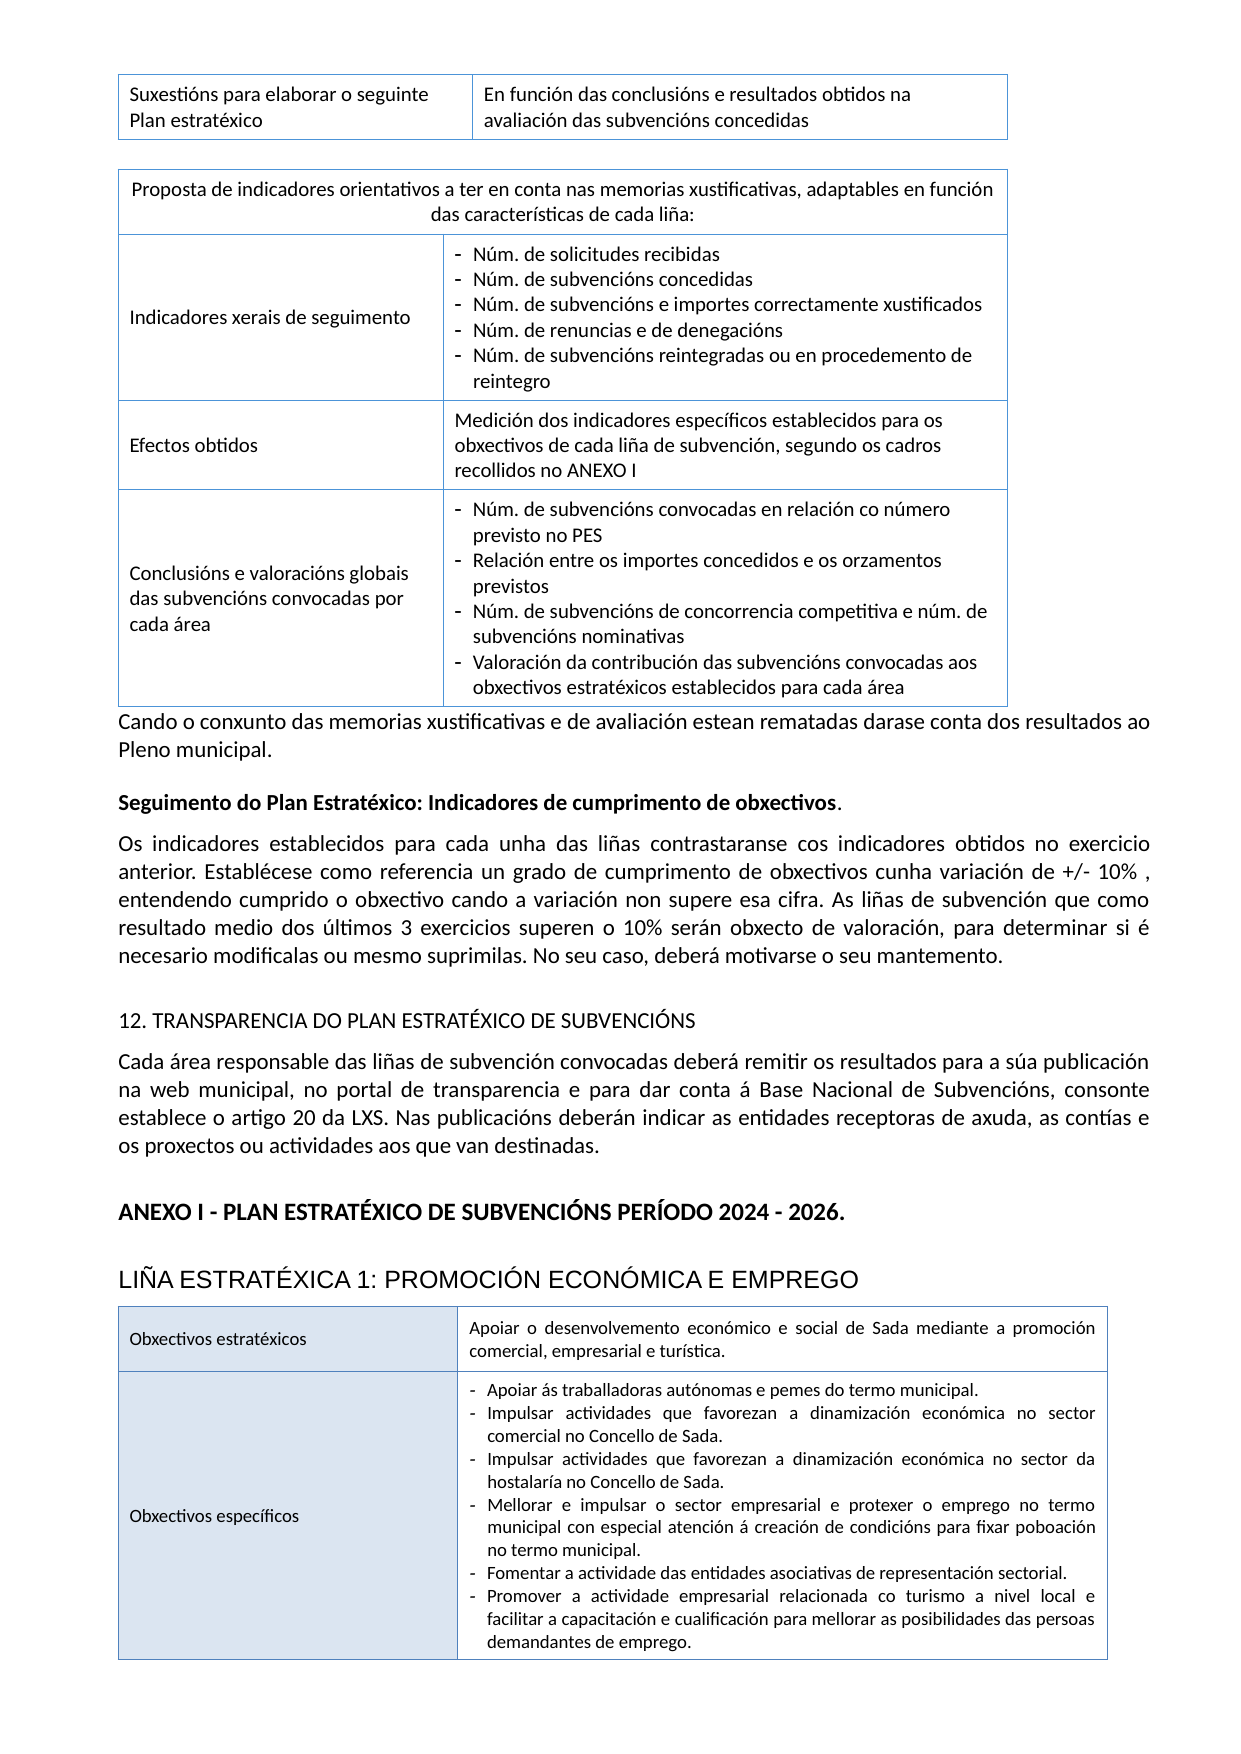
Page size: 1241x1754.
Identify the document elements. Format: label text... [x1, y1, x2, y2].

table_cell Obxectivos específicos [119, 1372, 457, 1659]
text ANEXO I - PLAN ESTRATÉXICO DE SUBVENCIÓNS PERÍODO 2024 - 2026. [118, 1197, 1152, 1227]
text 12. TRANSPARENCIA DO PLAN ESTRATÉXICO DE SUBVENCIÓNS [118, 1006, 1152, 1034]
text Seguimento do Plan Estratéxico: Indicadores de cumprimento de obxectivos. [118, 788, 1152, 816]
table_cell Núm. de subvencións convocadas en relación co número previsto no PES Relación entre os importes concedidos e os orzamentos previstos Núm. de subvencións de concorrencia competitiva e núm. de subvencións nominativas Valoración da contribución das subvencións convocadas aos obxectivos estratéxicos establecidos para cada área [444, 490, 1007, 706]
text Cada área responsable das liñas de subvención convocadas deberá remitir os resultados para a súa publicación na web municipal, no portal de transparencia e para dar conta á Base Nacional de Subvencións, consonte establece o artigo 20 da LXS. Nas publicacións deberán indicar as entidades receptoras de axuda, as contías e os proxectos ou actividades aos que van destinadas. [118, 1047, 1152, 1159]
text Os indicadores establecidos para cada unha das liñas contrastaranse cos indicadores obtidos no exercicio anterior. Establécese como referencia un grado de cumprimento de obxectivos cunha variación de +/- 10% , entendendo cumprido o obxectivo cando a variación non supere esa cifra. As liñas de subvención que como resultado medio dos últimos 3 exercicios superen o 10% serán obxecto de valoración, para determinar si é necesario modificalas ou mesmo suprimilas. No seu caso, deberá motivarse o seu mantemento. [118, 829, 1152, 969]
table_cell Efectos obtidos [119, 401, 443, 489]
table_cell Apoiar ás traballadoras autónomas e pemes do termo municipal. Impulsar actividades que favorezan a dinamización económica no sector comercial no Concello de Sada. Impulsar actividades que favorezan a dinamización económica no sector da hostalaría no Concello de Sada. Mellorar e impulsar o sector empresarial e protexer o emprego no termo municipal con especial atención á creación de condicións para fixar poboación no termo municipal. Fomentar a actividade das entidades asociativas de representación sectorial. Promover a actividade empresarial relacionada co turismo a nivel local e facilitar a capacitación e cualificación para mellorar as posibilidades das persoas demandantes de emprego. [458, 1372, 1107, 1659]
table_header Obxectivos estratéxicos [119, 1307, 457, 1371]
table_cell Medición dos indicadores específicos establecidos para os obxectivos de cada liña de subvención, segundo os cadros recollidos no ANEXO I [444, 401, 1007, 489]
table_cell Indicadores xerais de seguimento [119, 235, 443, 399]
table_cell En función das conclusións e resultados obtidos na avaliación das subvencións concedidas [473, 75, 1007, 139]
text Cando o conxunto das memorias xustificativas e de avaliación estean rematadas darase conta dos resultados ao Pleno municipal. [118, 707, 1152, 763]
table_header Proposta de indicadores orientativos a ter en conta nas memorias xustificativas, adaptables en función das características de cada liña: [119, 170, 1007, 233]
table_cell Suxestións para elaborar o seguinte Plan estratéxico [119, 75, 472, 139]
text LIÑA ESTRATÉXICA 1: PROMOCIÓN ECONÓMICA E EMPREGO [118, 1264, 1152, 1293]
table_header Apoiar o desenvolvemento económico e social de Sada mediante a promoción comercial, empresarial e turística. [458, 1307, 1107, 1371]
table_cell Núm. de solicitudes recibidas Núm. de subvencións concedidas Núm. de subvencións e importes correctamente xustificados Núm. de renuncias e de denegacións Núm. de subvencións reintegradas ou en procedemento de reintegro [444, 235, 1007, 399]
table_cell Conclusións e valoracións globais das subvencións convocadas por cada área [119, 490, 443, 706]
